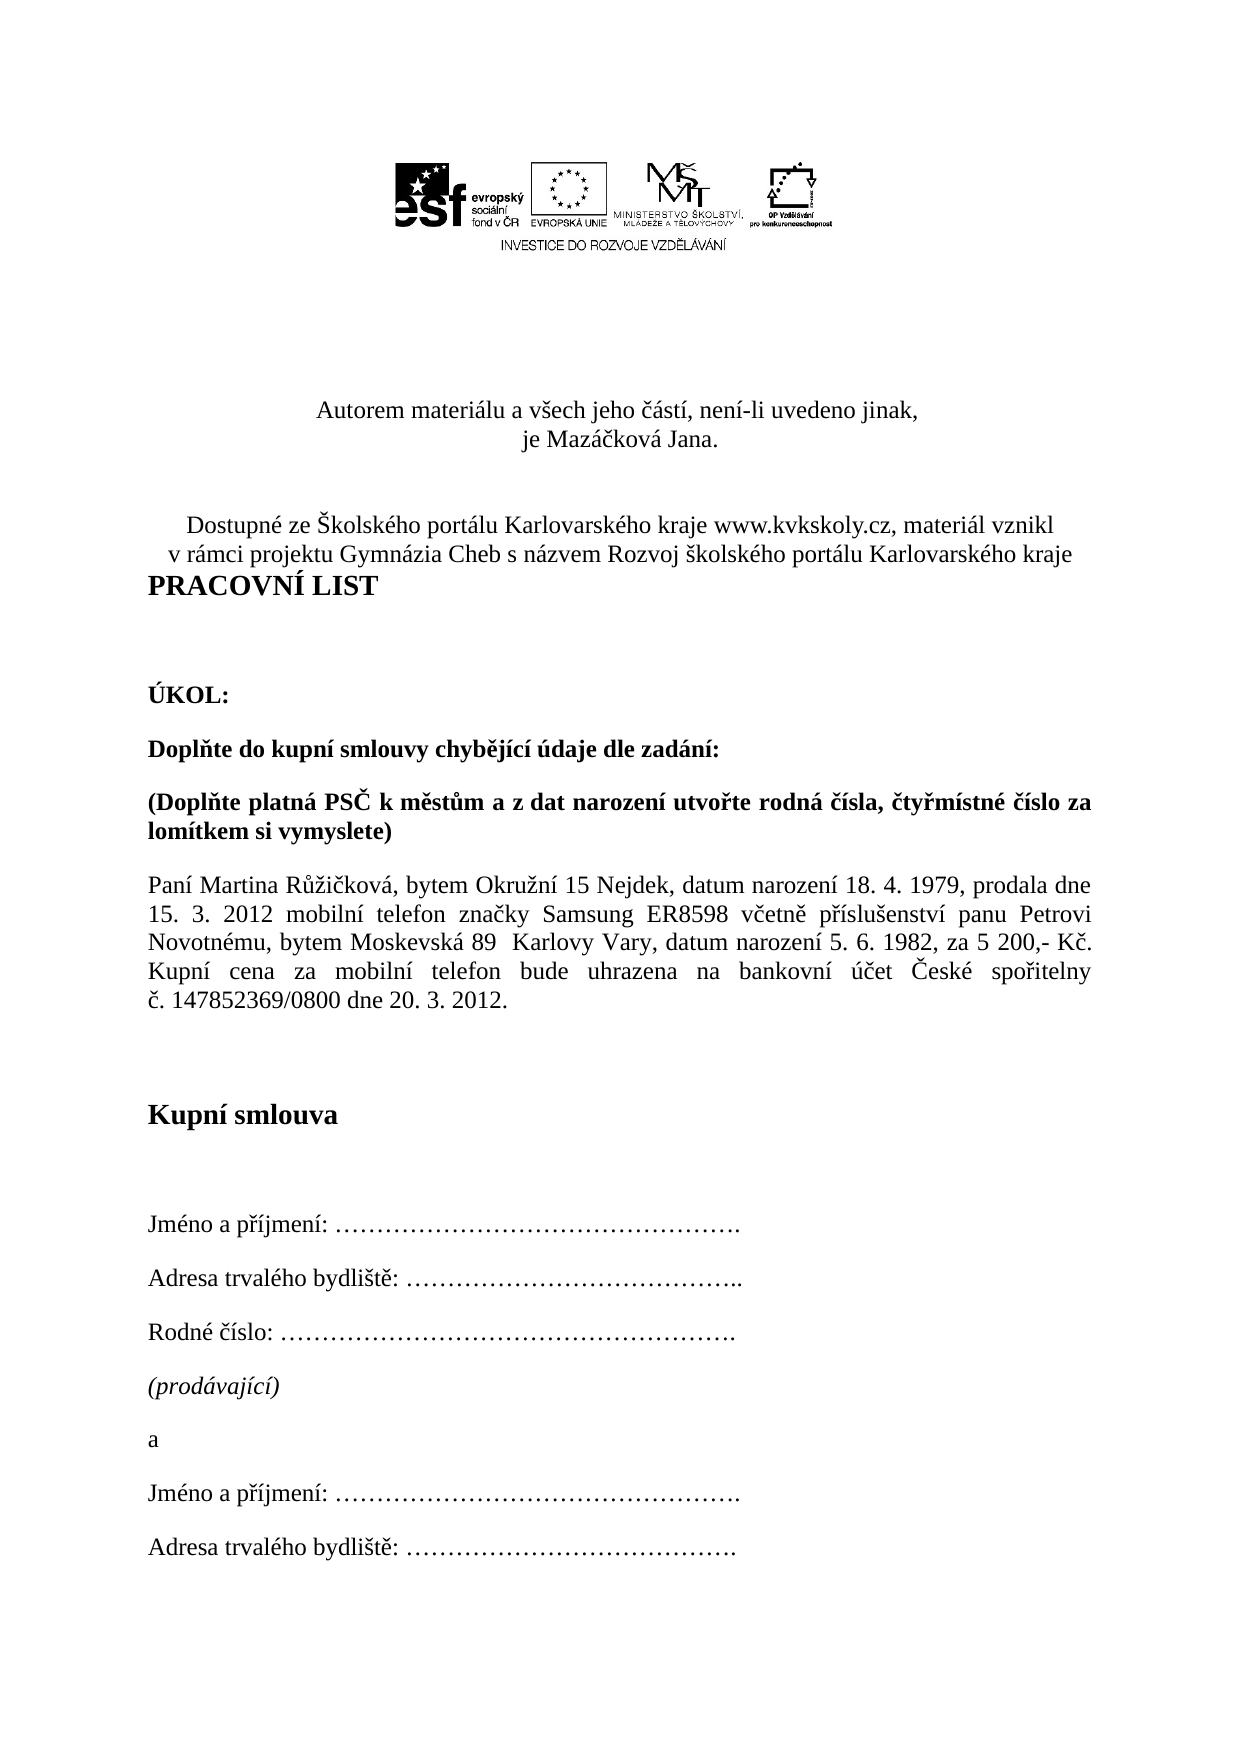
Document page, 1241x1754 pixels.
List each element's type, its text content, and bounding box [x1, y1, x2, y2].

text Autorem materiálu a všech jeho částí, není-li uvedeno jinak, je Mazáčková Jana. [148, 395, 1093, 453]
text Dostupné ze Školského portálu Karlovarského kraje www.kvkskoly.cz, materiál vznikl v rámci projektu Gymnázia Cheb s názvem Rozvoj školského portálu Karlovarského kraje [148, 510, 1093, 568]
text a [148, 1424, 1093, 1453]
text Jméno a příjmení: …………………………………………. [148, 1209, 1093, 1238]
text PRACOVNÍ LIST [148, 568, 1093, 601]
text Paní Martina Růžičková, bytem Okružní 15 Nejdek, datum narození 18. 4. 1979, prodala dne 15. 3. 2012 mobilní telefon značky Samsung ER8598 včetně příslušenství panu Petrovi Novotnému, bytem Moskevská 89 Karlovy Vary, datum narození 5. 6. 1982, za 5 200,- Kč. Kupní cena za mobilní telefon bude uhrazena na bankovní účet České spořitelny č. 147852369/0800 dne 20. 3. 2012. [148, 870, 1093, 1014]
text (prodávající) [148, 1371, 1093, 1399]
text Rodné číslo: ………………………………………………. [148, 1317, 1093, 1346]
text Adresa trvalého bydliště: ………………………………….. [148, 1263, 1093, 1292]
text ÚKOL: [148, 680, 1093, 709]
text Kupní smlouva [148, 1097, 1093, 1131]
text Jméno a příjmení: …………………………………………. [148, 1478, 1093, 1507]
text (Doplňte platná PSČ k městům a z dat narození utvořte rodná čísla, čtyřmístné číslo za lomítkem si vymyslete) [148, 787, 1093, 845]
text Doplňte do kupní smlouvy chybějící údaje dle zadání: [148, 734, 1093, 762]
text Adresa trvalého bydliště: …………………………………. [148, 1532, 1093, 1561]
